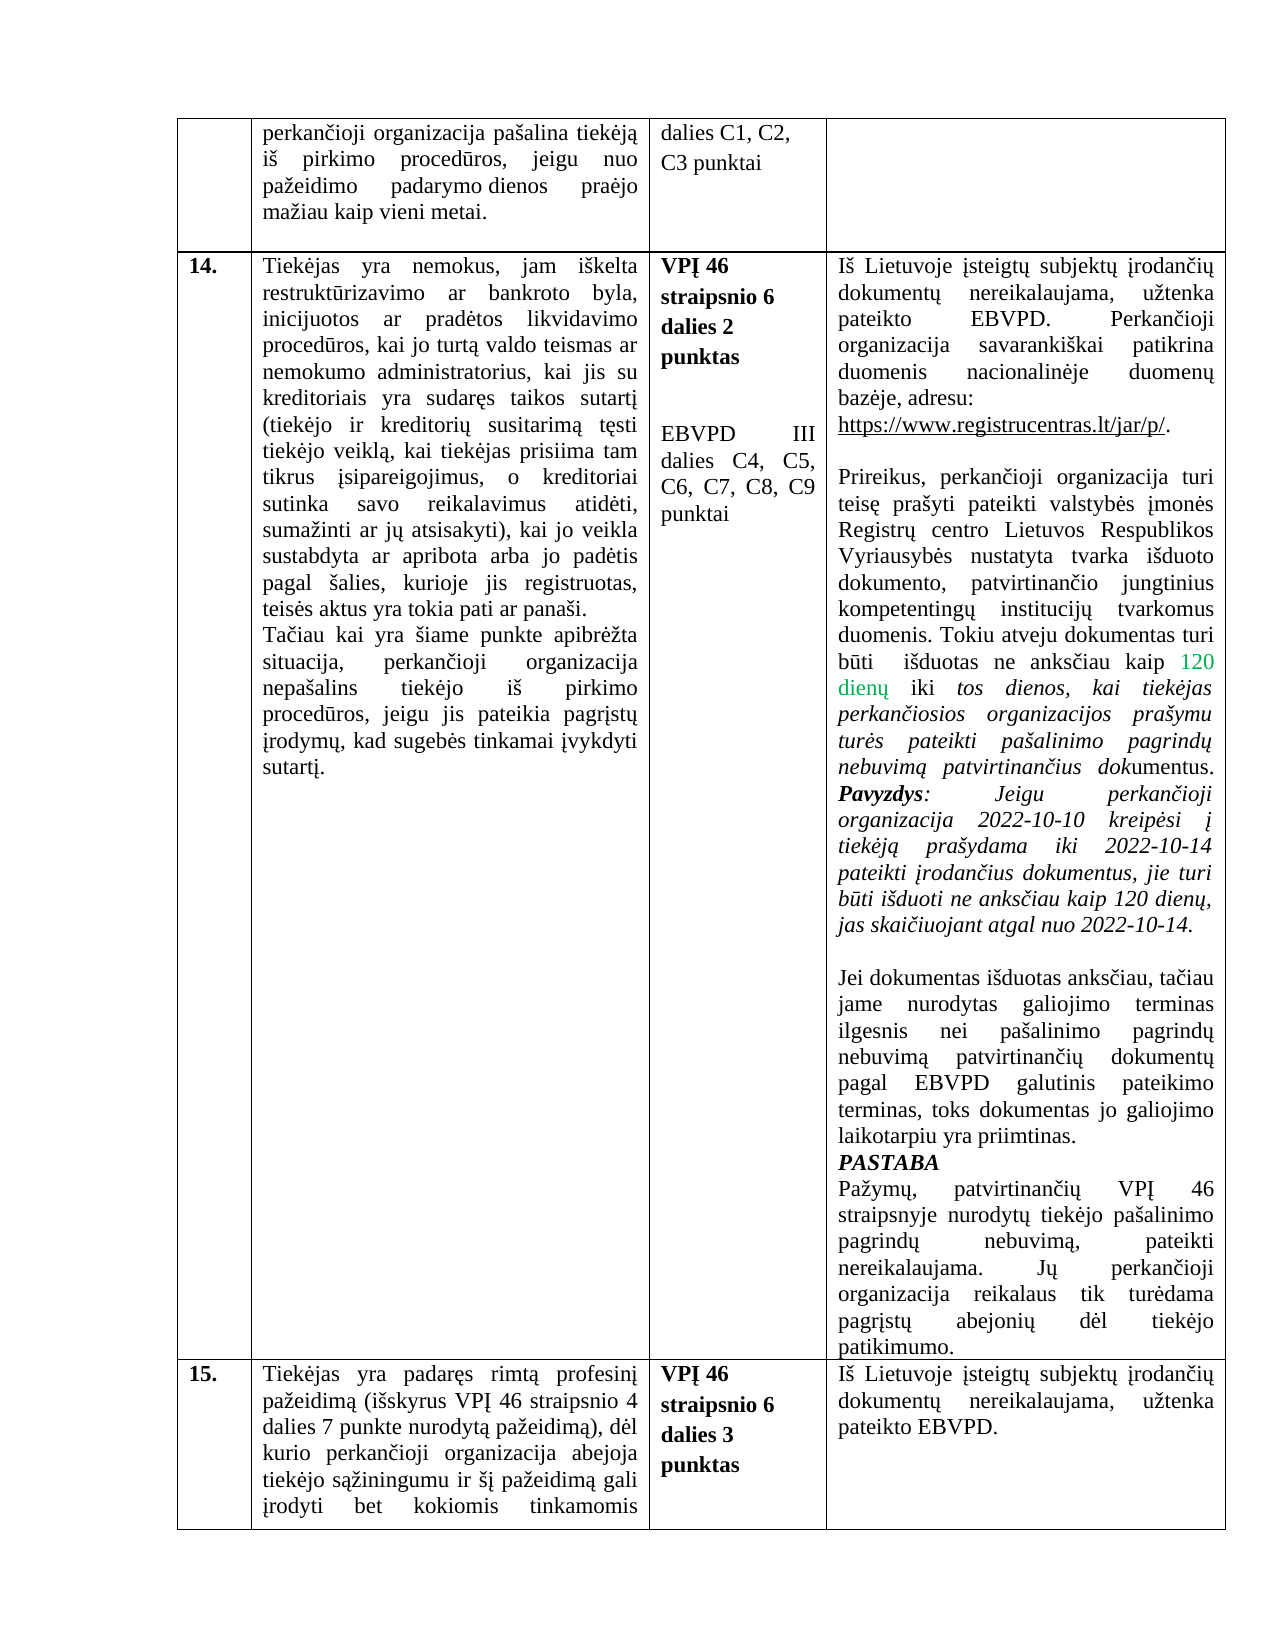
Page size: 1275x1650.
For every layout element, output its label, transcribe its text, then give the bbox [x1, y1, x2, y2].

table_cell perkančioji organizacija pašalina tiekėją iš pirkimo procedūros, jeigu nuo pažeidimo padarymo dienos praėjo mažiau kaip vieni metai. [252, 119, 649, 251]
table_cell dalies C1, C2, C3 punktai [650, 119, 826, 251]
table_cell 15. [178, 1360, 251, 1528]
table_cell Iš Lietuvoje įsteigtų subjektų įrodančių dokumentų nereikalaujama, užtenka pateikto EBVPD. Perkančioji organizacija savarankiškai patikrina duomenis nacionalinėje duomenų bazėje, adresu: https://www.registrucentras.lt/jar/p/. Prireikus, perkančioji organizacija turi teisę prašyti pateikti valstybės įmonės Registrų centro Lietuvos Respublikos Vyriausybės nustatyta tvarka išduoto dokumento, patvirtinančio jungtinius kompetentingų institucijų tvarkomus duomenis. Tokiu atveju dokumentas turi būti išduotas ne anksčiau kaip 120 dienų iki tos dienos, kai tiekėjas perkančiosios organizacijos prašymu turės pateikti pašalinimo pagrindų nebuvimą patvirtinančius dokumentus. Pavyzdys: Jeigu perkančioji organizacija 2022-10-10 kreipėsi į tiekėją prašydama iki 2022-10-14 pateikti įrodančius dokumentus, jie turi būti išduoti ne anksčiau kaip 120 dienų, jas skaičiuojant atgal nuo 2022-10-14. Jei dokumentas išduotas anksčiau, tačiau jame nurodytas galiojimo terminas ilgesnis nei pašalinimo pagrindų nebuvimą patvirtinančių dokumentų pagal EBVPD galutinis pateikimo terminas, toks dokumentas jo galiojimo laikotarpiu yra priimtinas. PASTABA Pažymų, patvirtinančių VPĮ 46 straipsnyje nurodytų tiekėjo pašalinimo pagrindų nebuvimą, pateikti nereikalaujama. Jų perkančioji organizacija reikalaus tik turėdama pagrįstų abejonių dėl tiekėjo patikimumo. [827, 253, 1225, 1359]
table_cell [178, 119, 251, 251]
table_cell VPĮ 46 straipsnio 6 dalies 3 punktas [650, 1360, 826, 1528]
table_cell VPĮ 46 straipsnio 6 dalies 2 punktas EBVPD III dalies C4, C5, C6, C7, C8, C9 punktai [650, 253, 826, 1359]
table_cell [827, 119, 1225, 251]
table_cell Tiekėjas yra nemokus, jam iškelta restruktūrizavimo ar bankroto byla, inicijuotos ar pradėtos likvidavimo procedūros, kai jo turtą valdo teismas ar nemokumo administratorius, kai jis su kreditoriais yra sudaręs taikos sutartį (tiekėjo ir kreditorių susitarimą tęsti tiekėjo veiklą, kai tiekėjas prisiima tam tikrus įsipareigojimus, o kreditoriai sutinka savo reikalavimus atidėti, sumažinti ar jų atsisakyti), kai jo veikla sustabdyta ar apribota arba jo padėtis pagal šalies, kurioje jis registruotas, teisės aktus yra tokia pati ar panaši. Tačiau kai yra šiame punkte apibrėžta situacija, perkančioji organizacija nepašalins tiekėjo iš pirkimo procedūros, jeigu jis pateikia pagrįstų įrodymų, kad sugebės tinkamai įvykdyti sutartį. [252, 253, 649, 1359]
table_cell 14. [178, 253, 251, 1359]
table_cell Iš Lietuvoje įsteigtų subjektų įrodančių dokumentų nereikalaujama, užtenka pateikto EBVPD. [827, 1360, 1225, 1528]
table_cell Tiekėjas yra padaręs rimtą profesinį pažeidimą (išskyrus VPĮ 46 straipsnio 4 dalies 7 punkte nurodytą pažeidimą), dėl kurio perkančioji organizacija abejoja tiekėjo sąžiningumu ir šį pažeidimą gali įrodyti bet kokiomis tinkamomis [252, 1360, 649, 1528]
